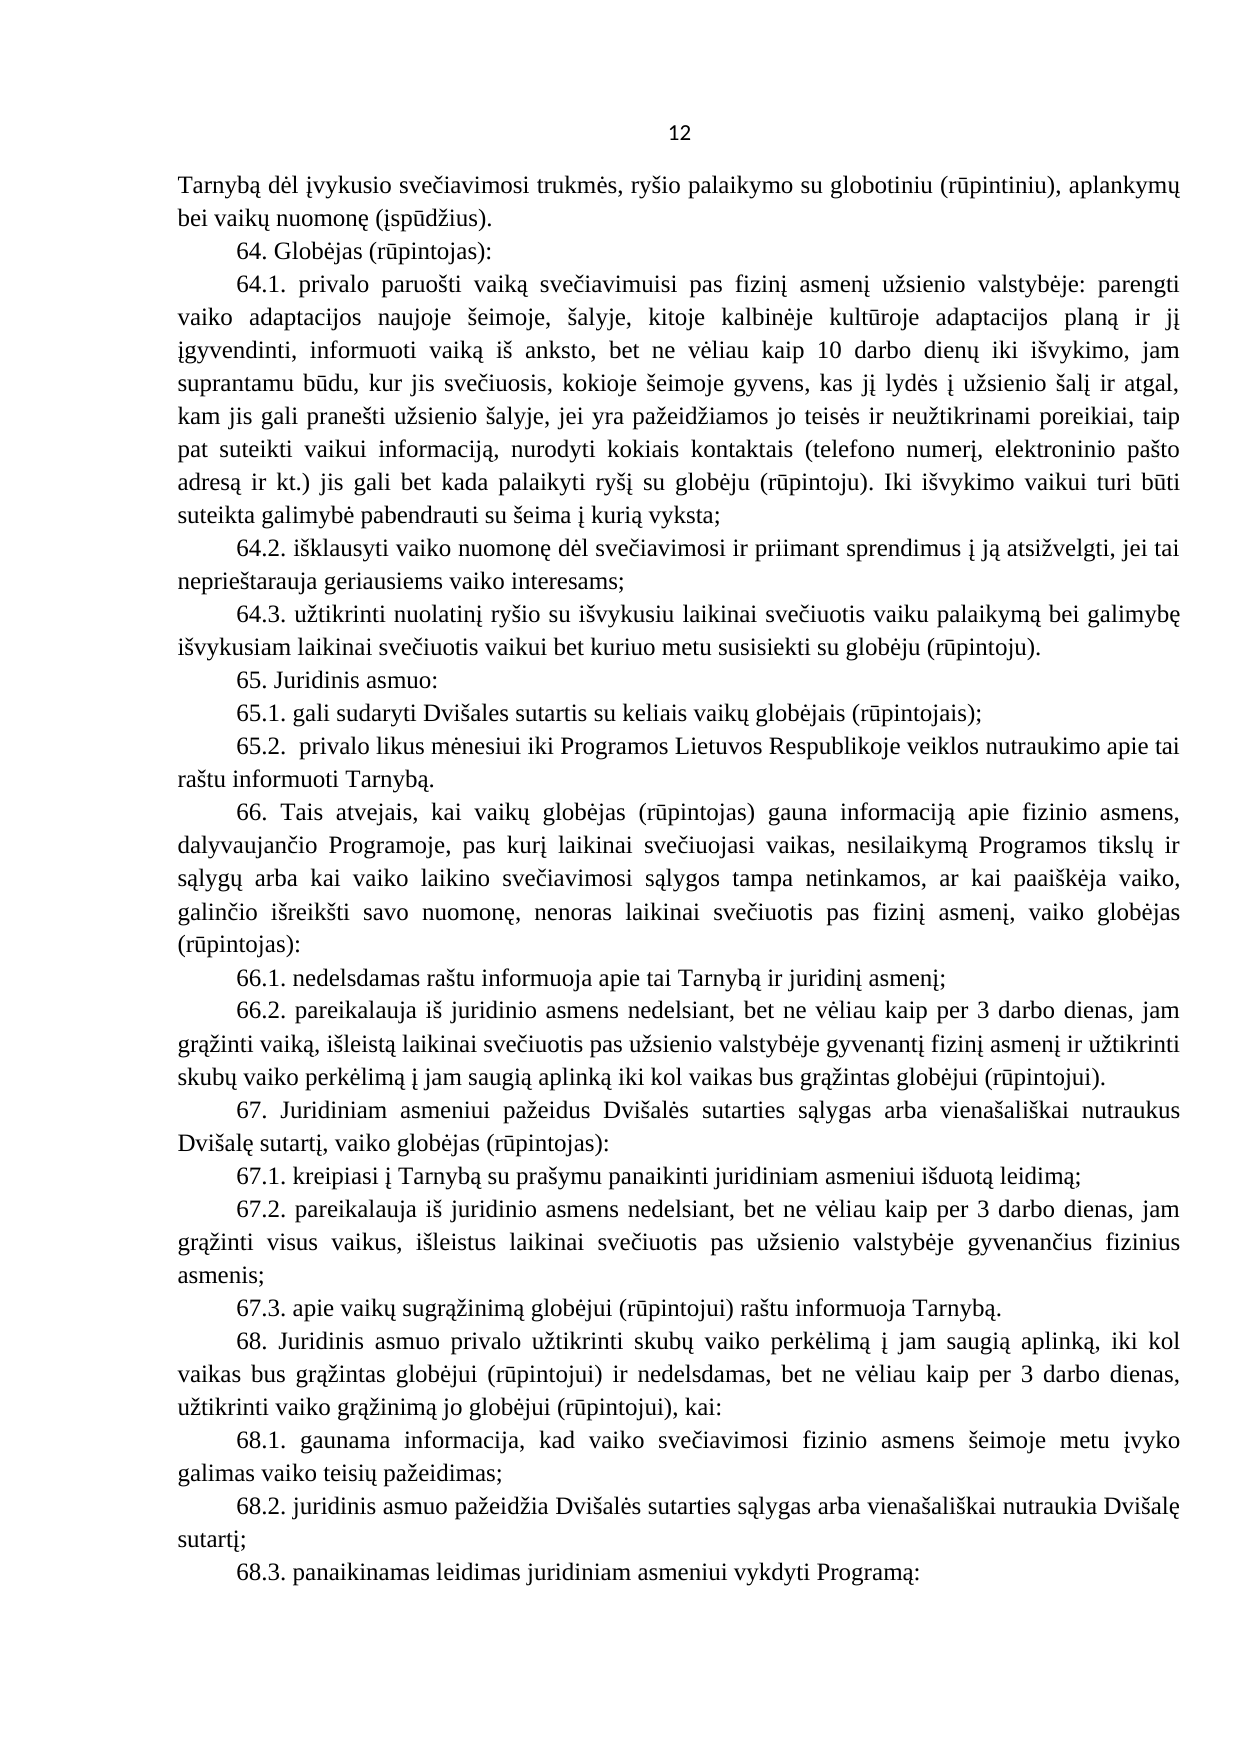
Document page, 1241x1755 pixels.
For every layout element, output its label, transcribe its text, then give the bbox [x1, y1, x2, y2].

text 67.2. pareikalauja iš juridinio asmens nedelsiant, bet ne vėliau kaip per 3 darbo dienas, jam grąžinti visus vaikus, išleistus laikinai svečiuotis pas užsienio valstybėje gyvenančius fizinius asmenis; [177, 1194, 1181, 1288]
text 67. Juridiniam asmeniui pažeidus Dvišalės sutarties sąlygas arba vienašališkai nutraukus Dvišalę sutartį, vaiko globėjas (rūpintojas): [177, 1095, 1181, 1156]
text 64.1. privalo paruošti vaiką svečiavimuisi pas fizinį asmenį užsienio valstybėje: parengti vaiko adaptacijos naujoje šeimoje, šalyje, kitoje kalbinėje kultūroje adaptacijos planą ir jį įgyvendinti, informuoti vaiką iš anksto, bet ne vėliau kaip 10 darbo dienų iki išvykimo, jam suprantamu būdu, kur jis svečiuosis, kokioje šeimoje gyvens, kas jį lydės į užsienio šalį ir atgal, kam jis gali pranešti užsienio šalyje, jei yra pažeidžiamos jo teisės ir neužtikrinami poreikiai, taip pat suteikti vaikui informaciją, nurodyti kokiais kontaktais (telefono numerį, elektroninio pašto adresą ir kt.) jis gali bet kada palaikyti ryšį su globėju (rūpintoju). Iki išvykimo vaikui turi būti suteikta galimybė pabendrauti su šeima į kurią vyksta; [177, 269, 1181, 529]
text 64. Globėjas (rūpintojas): [177, 236, 1181, 265]
text Tarnybą dėl įvykusio svečiavimosi trukmės, ryšio palaikymo su globotiniu (rūpintiniu), aplankymų bei vaikų nuomonę (įspūdžius). [177, 170, 1181, 232]
text 68.2. juridinis asmuo pažeidžia Dvišalės sutarties sąlygas arba vienašališkai nutraukia Dvišalę sutartį; [177, 1491, 1181, 1553]
text 65. Juridinis asmuo: [177, 665, 1181, 694]
text 64.3. užtikrinti nuolatinį ryšio su išvykusiu laikinai svečiuotis vaiku palaikymą bei galimybę išvykusiam laikinai svečiuotis vaikui bet kuriuo metu susisiekti su globėju (rūpintoju). [177, 599, 1181, 661]
text 68. Juridinis asmuo privalo užtikrinti skubų vaiko perkėlimą į jam saugią aplinką, iki kol vaikas bus grąžintas globėjui (rūpintojui) ir nedelsdamas, bet ne vėliau kaip per 3 darbo dienas, užtikrinti vaiko grąžinimą jo globėjui (rūpintojui), kai: [177, 1326, 1181, 1421]
text 68.3. panaikinamas leidimas juridiniam asmeniui vykdyti Programą: [177, 1557, 1181, 1586]
text 68.1. gaunama informacija, kad vaiko svečiavimosi fizinio asmens šeimoje metu įvyko galimas vaiko teisių pažeidimas; [177, 1425, 1181, 1487]
text 66. Tais atvejais, kai vaikų globėjas (rūpintojas) gauna informaciją apie fizinio asmens, dalyvaujančio Programoje, pas kurį laikinai svečiuojasi vaikas, nesilaikymą Programos tikslų ir sąlygų arba kai vaiko laikino svečiavimosi sąlygos tampa netinkamos, ar kai paaiškėja vaiko, galinčio išreikšti savo nuomonę, nenoras laikinai svečiuotis pas fizinį asmenį, vaiko globėjas (rūpintojas): [177, 797, 1181, 958]
text 65.1. gali sudaryti Dvišales sutartis su keliais vaikų globėjais (rūpintojais); [177, 698, 1181, 727]
text 66.2. pareikalauja iš juridinio asmens nedelsiant, bet ne vėliau kaip per 3 darbo dienas, jam grąžinti vaiką, išleistą laikinai svečiuotis pas užsienio valstybėje gyvenantį fizinį asmenį ir užtikrinti skubų vaiko perkėlimą į jam saugią aplinką iki kol vaikas bus grąžintas globėjui (rūpintojui). [177, 996, 1181, 1090]
text 66.1. nedelsdamas raštu informuoja apie tai Tarnybą ir juridinį asmenį; [177, 963, 1181, 991]
text 67.1. kreipiasi į Tarnybą su prašymu panaikinti juridiniam asmeniui išduotą leidimą; [177, 1161, 1181, 1189]
text 65.2. privalo likus mėnesiui iki Programos Lietuvos Respublikoje veiklos nutraukimo apie tai raštu informuoti Tarnybą. [177, 731, 1181, 793]
text 64.2. išklausyti vaiko nuomonę dėl svečiavimosi ir priimant sprendimus į ją atsižvelgti, jei tai neprieštarauja geriausiems vaiko interesams; [177, 533, 1181, 595]
text 67.3. apie vaikų sugrąžinimą globėjui (rūpintojui) raštu informuoja Tarnybą. [177, 1293, 1181, 1322]
